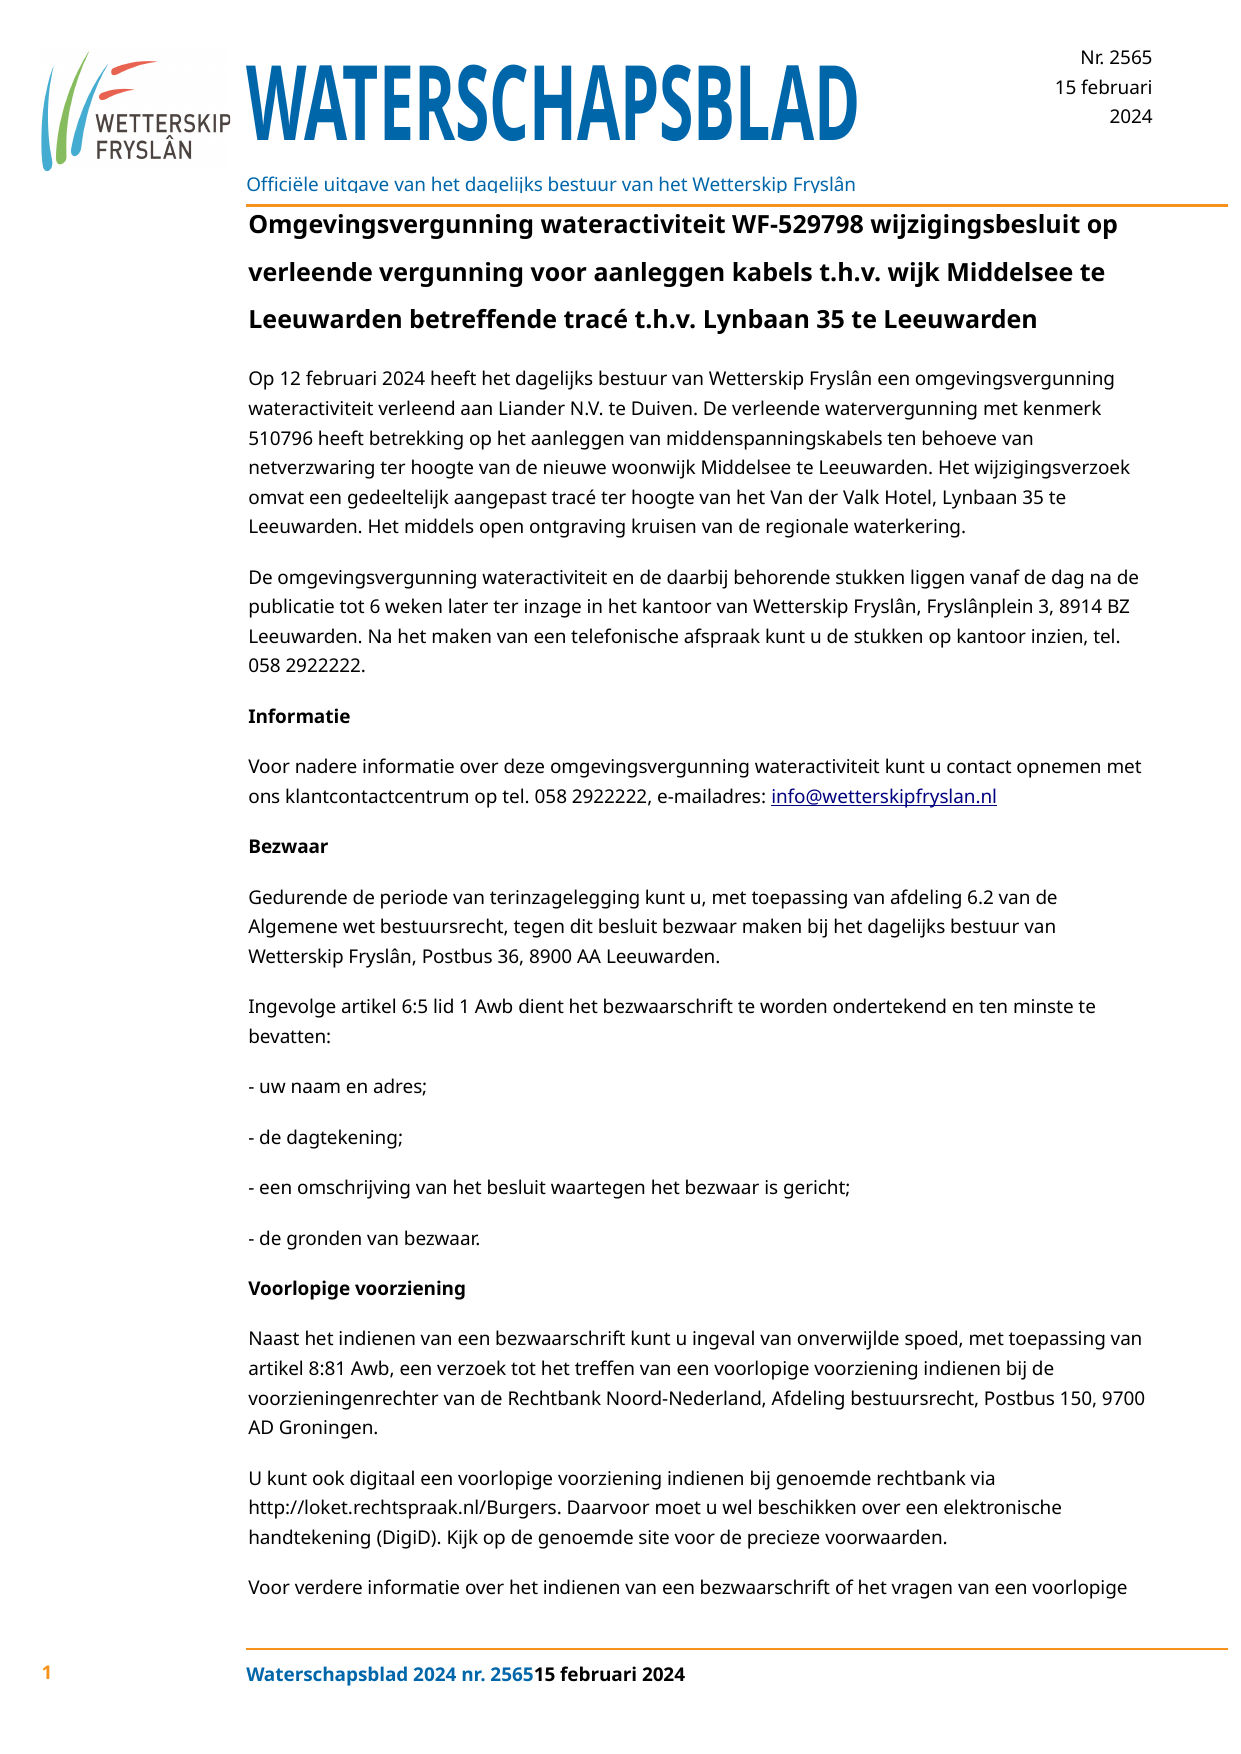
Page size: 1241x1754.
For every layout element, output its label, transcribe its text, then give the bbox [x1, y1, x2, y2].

text U kunt ook digitaal een voorlopige voorziening indienen bij genoemde rechtbank via http://loket.rechtspraak.nl/Burgers. Daarvoor moet u wel beschikken over een elektronische handtekening (DigiD). Kijk op de genoemde site voor de precieze voorwaarden. [248, 1465, 1152, 1549]
text De omgevingsvergunning wateractiviteit en de daarbij behorende stukken liggen vanaf de dag na de publicatie tot 6 weken later ter inzage in het kantoor van Wetterskip Fryslân, Fryslânplein 3, 8914 BZ Leeuwarden. Na het maken van een telefonische afspraak kunt u de stukken op kantoor inzien, tel. 058 2922222. [248, 564, 1152, 678]
text - uw naam en adres; [248, 1073, 1152, 1099]
text Naast het indienen van een bezwaarschrift kunt u ingeval van onverwijlde spoed, met toepassing van artikel 8:81 Awb, een verzoek tot het treffen van een voorlopige voorziening indienen bij de voorzieningenrechter van de Rechtbank Noord-Nederland, Afdeling bestuursrecht, Postbus 150, 9700 AD Groningen. [248, 1326, 1152, 1440]
text Voor verdere informatie over het indienen van een bezwaarschrift of het vragen van een voorlopige [248, 1574, 1152, 1600]
picture [41, 47, 231, 172]
text - de dagtekening; [248, 1124, 1152, 1149]
text Voorlopige voorziening [248, 1275, 1152, 1301]
text - een omschrijving van het besluit waartegen het bezwaar is gericht; [248, 1174, 1152, 1200]
text Op 12 februari 2024 heeft het dagelijks bestuur van Wetterskip Fryslân een omgevingsvergunning wateractiviteit verleend aan Liander N.V. te Duiven. De verleende watervergunning met kenmerk 510796 heeft betrekking op het aanleggen van middenspanningskabels ten behoeve van netverzwaring ter hoogte van de nieuwe woonwijk Middelsee te Leeuwarden. Het wijzigingsverzoek omvat een gedeeltelijk aangepast tracé ter hoogte van het Van der Valk Hotel, Lynbaan 35 te Leeuwarden. Het middels open ontgraving kruisen van de regionale waterkering. [248, 366, 1152, 539]
text Voor nadere informatie over deze omgevingsvergunning wateractiviteit kunt u contact opnemen met ons klantcontactcentrum op tel. 058 2922222, e-mailadres: info@wetterskipfryslan.nl [248, 753, 1152, 809]
text Omgevingsvergunning wateractiviteit WF-529798 wijzigingsbesluit op verleende vergunning voor aanleggen kabels t.h.v. wijk Middelsee te Leeuwarden betreffende tracé t.h.v. Lynbaan 35 te Leeuwarden [248, 207, 1152, 336]
text Bezwaar [248, 833, 1152, 859]
text Gedurende de periode van terinzagelegging kunt u, met toepassing van afdeling 6.2 van de Algemene wet bestuursrecht, tegen dit besluit bezwaar maken bij het dagelijks bestuur van Wetterskip Fryslân, Postbus 36, 8900 AA Leeuwarden. [248, 884, 1152, 969]
text Ingevolge artikel 6:5 lid 1 Awb dient het bezwaarschrift te worden ondertekend en ten minste te bevatten: [248, 993, 1152, 1049]
text - de gronden van bezwaar. [248, 1225, 1152, 1250]
text Informatie [248, 703, 1152, 729]
